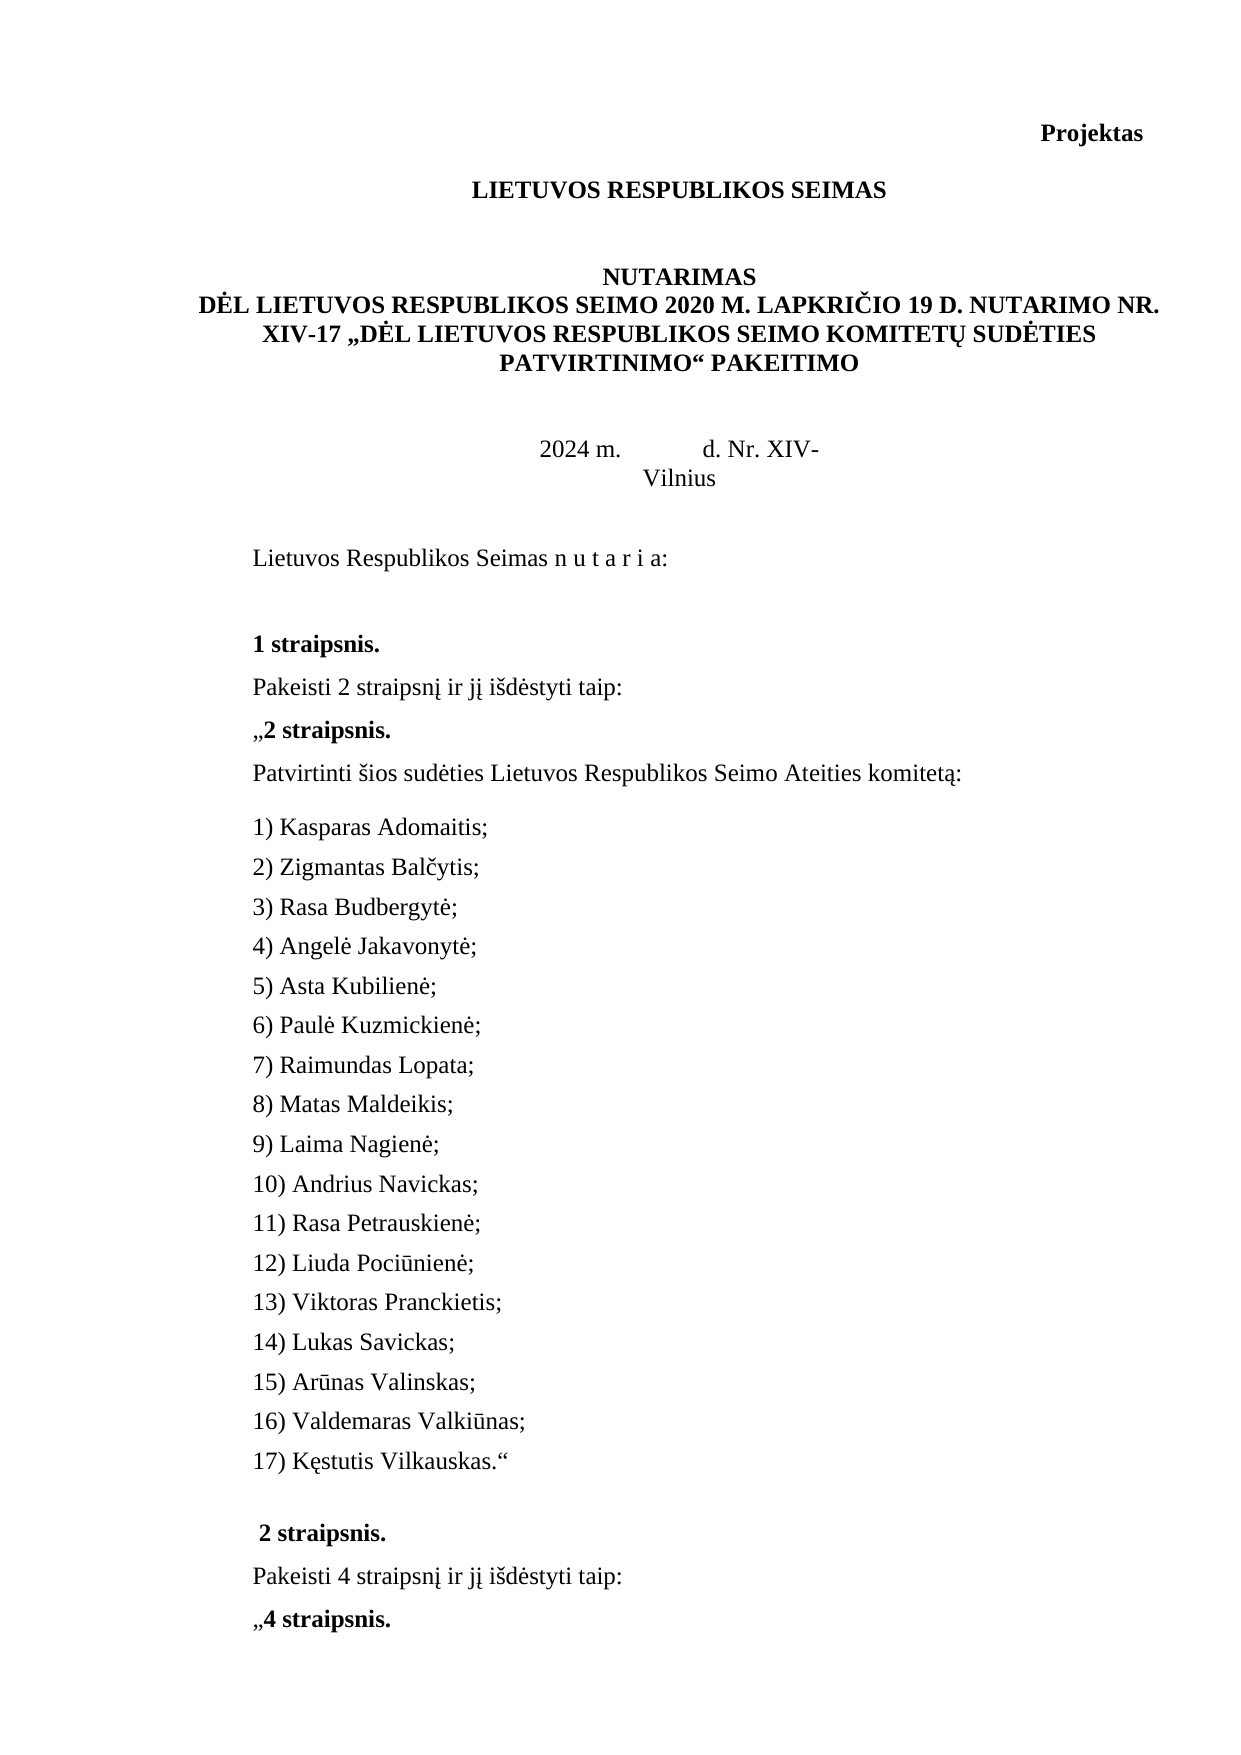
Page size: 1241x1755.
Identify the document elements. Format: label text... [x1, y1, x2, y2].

text 2) Zigmantas Balčytis; [177, 841, 1181, 881]
text 6) Paulė Kuzmickienė; [177, 999, 1181, 1039]
text Pakeisti 2 straipsnį ir jį išdėstyti taip: [177, 672, 1181, 701]
text 15) Arūnas Valinskas; [177, 1356, 1181, 1395]
text Vilnius [177, 463, 1181, 492]
text 2 straipsnis. [177, 1518, 1181, 1546]
text 16) Valdemaras Valkiūnas; [177, 1395, 1181, 1435]
text 7) Raimundas Lopata; [177, 1039, 1181, 1079]
text DĖL LIETUVOS RESPUBLIKOS SEIMO 2020 M. LAPKRIČIO 19 D. NUTARIMO NR. XIV-17 „DĖL LIETUVOS RESPUBLIKOS SEIMO KOMITETŲ SUDĖTIES PATVIRTINIMO“ PAKEITIMO [177, 291, 1181, 377]
text 17) Kęstutis Vilkauskas.“ [177, 1435, 1181, 1474]
text 5) Asta Kubilienė; [177, 960, 1181, 999]
text 13) Viktoras Pranckietis; [177, 1277, 1181, 1316]
text NUTARIMAS [177, 262, 1181, 291]
text 11) Rasa Petrauskienė; [177, 1197, 1181, 1237]
text 3) Rasa Budbergytė; [177, 881, 1181, 920]
text 8) Matas Maldeikis; [177, 1079, 1181, 1118]
text 4) Angelė Jakavonytė; [177, 920, 1181, 960]
text 14) Lukas Savickas; [177, 1316, 1181, 1356]
text „4 straipsnis. [177, 1604, 1181, 1633]
text „2 straipsnis. [177, 715, 1181, 744]
text Pakeisti 4 straipsnį ir jį išdėstyti taip: [177, 1561, 1181, 1589]
text 1 straipsnis. [177, 629, 1181, 658]
text 9) Laima Nagienė; [177, 1118, 1181, 1158]
text 1) Kasparas Adomaitis; [177, 802, 1181, 841]
text Patvirtinti šios sudėties Lietuvos Respublikos Seimo Ateities komitetą: [177, 758, 1181, 787]
text Projektas [927, 118, 1181, 147]
text LIETUVOS RESPUBLIKOS SEIMAS [177, 176, 1181, 204]
text Lietuvos Respublikos Seimas nutaria: [177, 543, 1181, 572]
text 2024 m. d. Nr. XIV- [177, 434, 1181, 463]
text 10) Andrius Navickas; [177, 1158, 1181, 1197]
text 12) Liuda Pociūnienė; [177, 1237, 1181, 1277]
